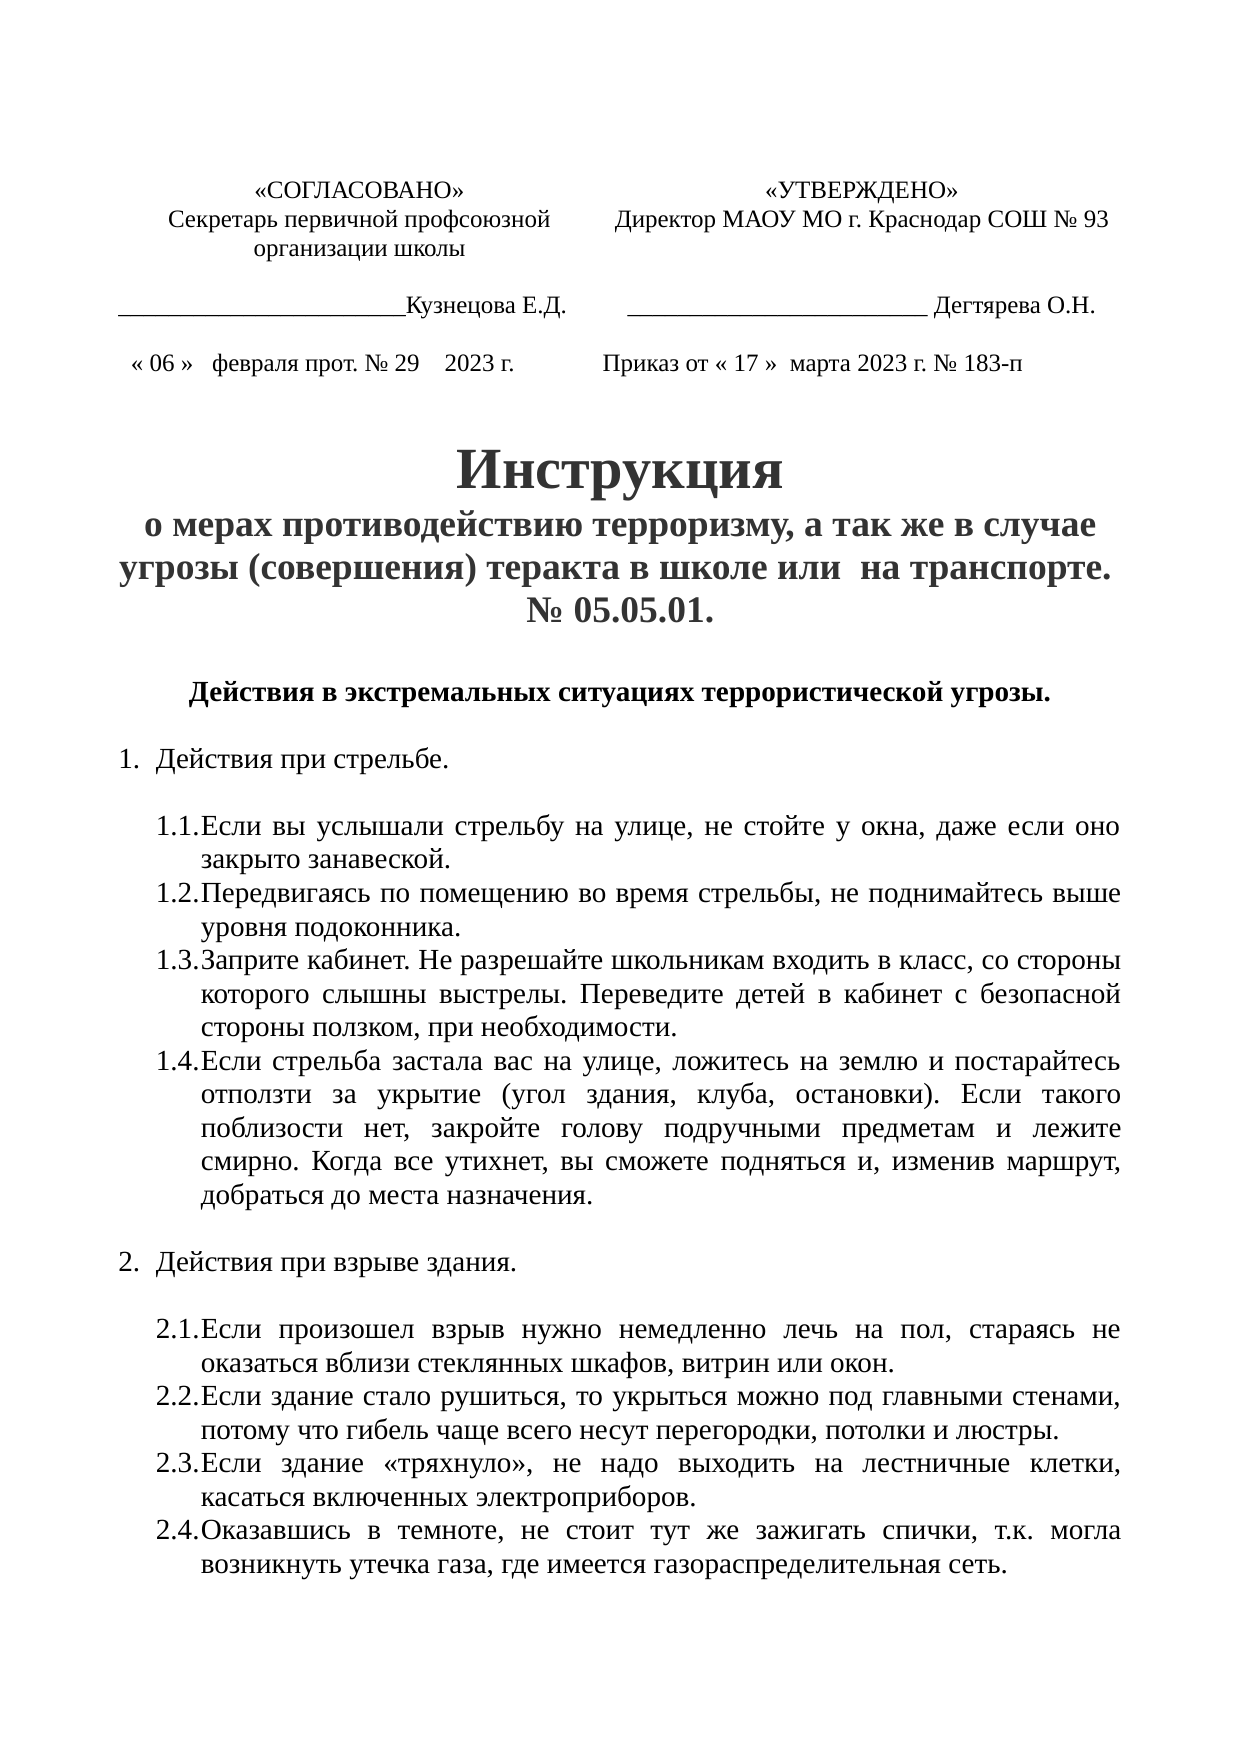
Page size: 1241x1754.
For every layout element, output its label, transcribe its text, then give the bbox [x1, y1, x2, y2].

table_header «УТВЕРЖДЕНО» Директор МАОУ МО г. Краснодар СОШ № 93 ________________________ Дегтярева О.Н. Приказ от « 17 » марта 2023 г. № 183-п [601, 176, 1122, 434]
text о мерах противодействию терроризму, а так же в случае угрозы (совершения) теракта в школе или на транспорте. [118, 501, 1122, 588]
list Действия при взрыве здания. [118, 1244, 1122, 1278]
list Заприте кабинет. Не разрешайте школьникам входить в класс, со стороны которого слышны выстрелы. Переведите детей в кабинет с безопасной стороны ползком, при необходимости. [156, 942, 1122, 1043]
list Оказавшись в темноте, не стоит тут же зажигать спички, т.к. могла возникнуть утечка газа, где имеется газораспределительная сеть. [156, 1512, 1122, 1579]
text Инструкция [118, 434, 1122, 501]
text № 05.05.01. [118, 588, 1122, 631]
text Действия в экстремальных ситуациях террористической угрозы. [118, 674, 1122, 707]
list Если произошел взрыв нужно немедленно лечь на пол, стараясь не оказаться вблизи стеклянных шкафов, витрин или окон. [156, 1311, 1122, 1378]
list Если вы услышали стрельбу на улице, не стойте у окна, даже если оно закрыто занавеской. [156, 808, 1122, 875]
list Передвигаясь по помещению во время стрельбы, не поднимайтесь выше уровня подоконника. [156, 875, 1122, 942]
list Если стрельба застала вас на улице, ложитесь на землю и постарайтесь отползти за укрытие (угол здания, клуба, остановки). Если такого поблизости нет, закройте голову подручными предметам и лежите смирно. Когда все утихнет, вы сможете подняться и, изменив маршрут, добраться до места назначения. [156, 1043, 1122, 1211]
table_header «СОГЛАСОВАНО» Секретарь первичной профсоюзной организации школы _______________________Кузнецова Е.Д. « 06 » февраля прот. № 29 2023 г. [117, 176, 601, 434]
list Если здание стало рушиться, то укрыться можно под главными стенами, потому что гибель чаще всего несут перегородки, потолки и люстры. [156, 1378, 1122, 1445]
list Если здание «тряхнуло», не надо выходить на лестничные клетки, касаться включенных электроприборов. [156, 1445, 1122, 1512]
list Действия при стрельбе. [118, 741, 1122, 774]
